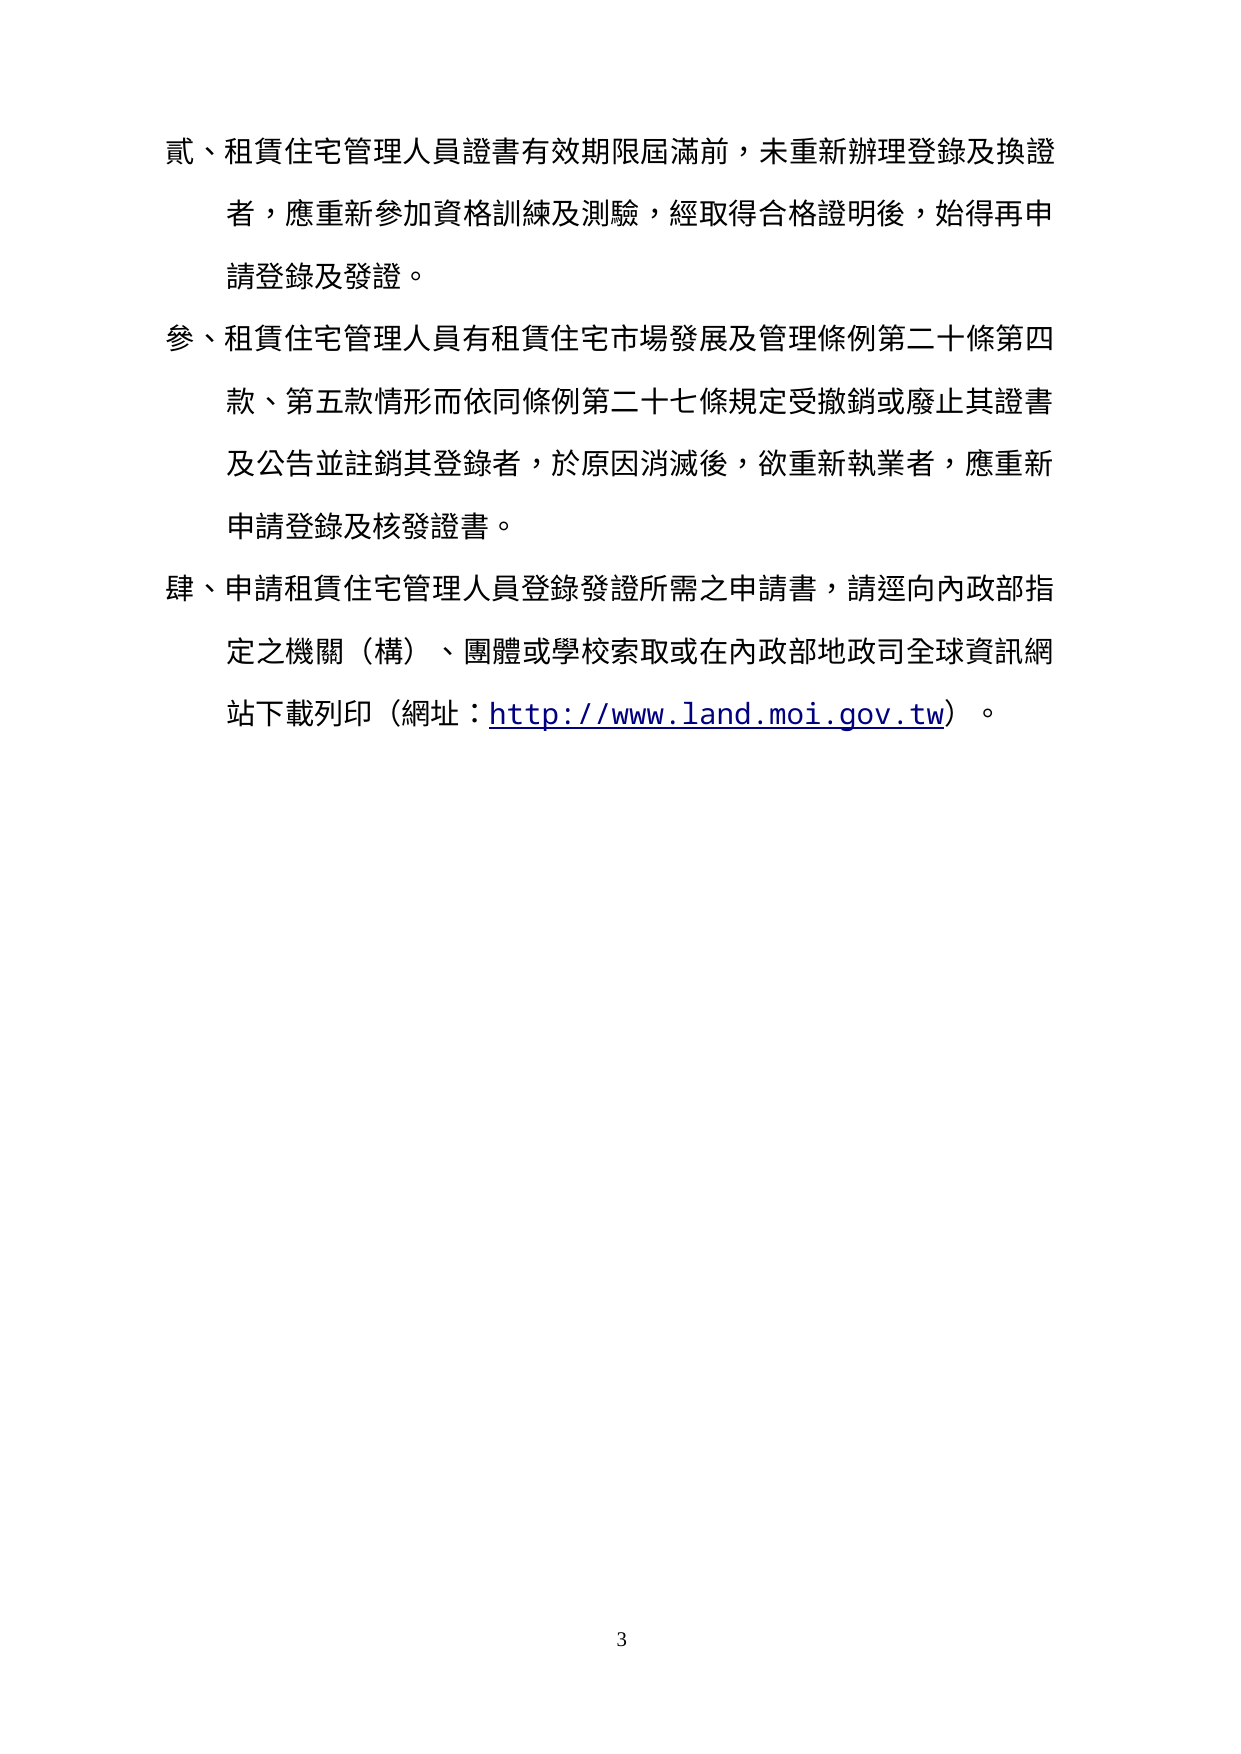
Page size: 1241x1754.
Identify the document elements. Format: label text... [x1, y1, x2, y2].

text 貳、租賃住宅管理人員證書有效期限屆滿前，未重新辦理登錄及換證者，應重新參加資格訓練及測驗，經取得合格證明後，始得再申請登錄及發證。 [165, 108, 1056, 295]
text 參、租賃住宅管理人員有租賃住宅市場發展及管理條例第二十條第四款、第五款情形而依同條例第二十七條規定受撤銷或廢止其證書及公告並註銷其登錄者，於原因消滅後，欲重新執業者，應重新申請登錄及核發證書。 [165, 295, 1056, 545]
text 肆、申請租賃住宅管理人員登錄發證所需之申請書，請逕向內政部指定之機關（構）、團體或學校索取或在內政部地政司全球資訊網站下載列印（網址：http://www.land.moi.gov.tw）。 [165, 545, 1056, 733]
